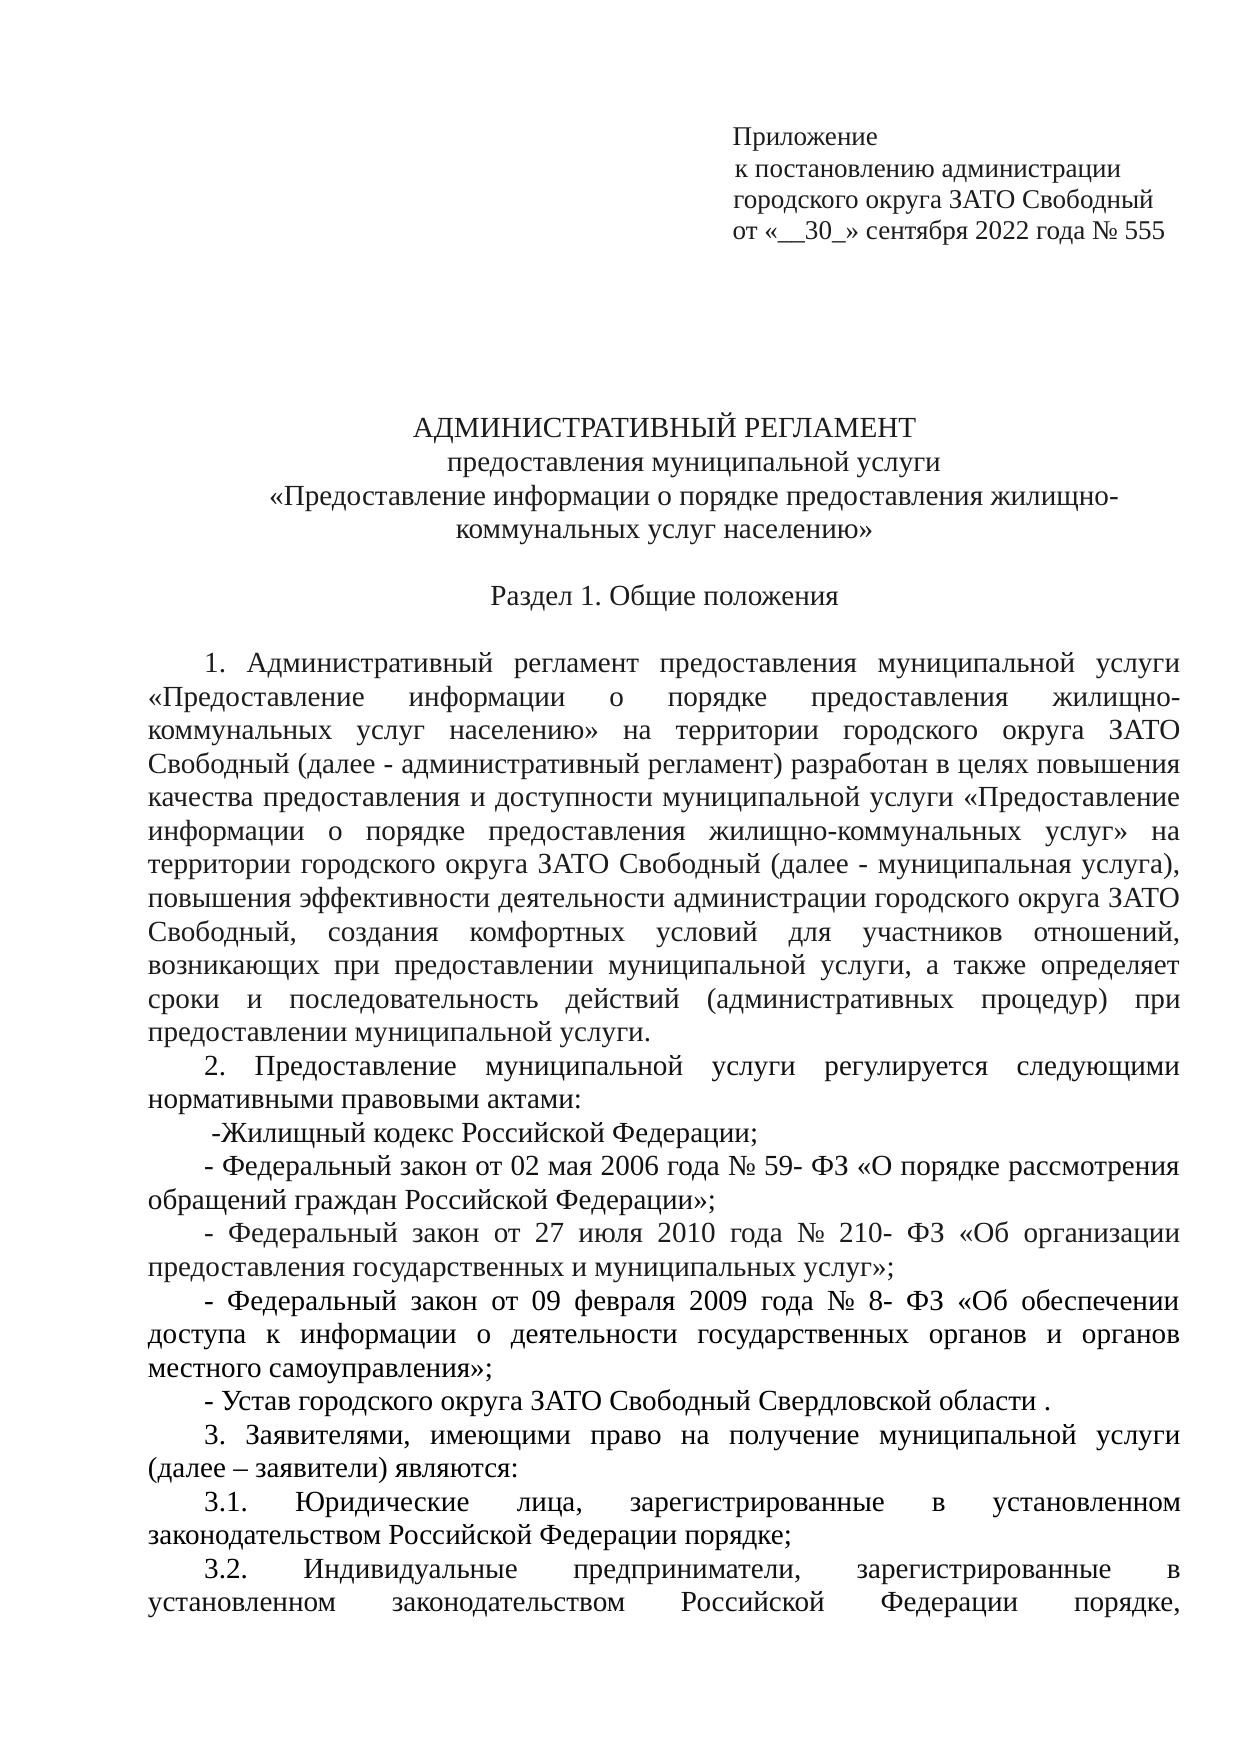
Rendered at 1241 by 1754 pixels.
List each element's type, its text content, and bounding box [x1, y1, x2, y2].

subtitle городского округа ЗАТО Свободный [726, 183, 1181, 214]
text - Федеральный закон от 09 февраля 2009 года № 8- ФЗ «Об обеспечении доступа к информации о деятельности государственных органов и органов местного самоуправления»; [148, 1283, 1181, 1383]
text 3. Заявителями, имеющими право на получение муниципальной услуги (далее – заявители) являются: [148, 1417, 1181, 1484]
text - Федеральный закон от 02 мая 2006 года № 59- ФЗ «О порядке рассмотрения обращений граждан Российской Федерации»; [148, 1148, 1181, 1216]
text 3.1. Юридические лица, зарегистрированные в установленном законодательством Российской Федерации порядке; [148, 1484, 1181, 1551]
text Приложение [148, 121, 1181, 152]
subtitle от «__30_» сентября 2022 года № 555 [732, 214, 1181, 245]
text 3.2. Индивидуальные предприниматели, зарегистрированные в установленном законодательством Российской Федерации порядке, [148, 1551, 1181, 1618]
text 1. Административный регламент предоставления муниципальной услуги «Предоставление информации о порядке предоставления жилищно-коммунальных услуг населению» на территории городского округа ЗАТО Свободный (далее - административный регламент) разработан в целях повышения качества предоставления и доступности муниципальной услуги «Предоставление информации о порядке предоставления жилищно-коммунальных услуг» на территории городского округа ЗАТО Свободный (далее - муниципальная услуга), повышения эффективности деятельности администрации городского округа ЗАТО Свободный, создания комфортных условий для участников отношений, возникающих при предоставлении муниципальной услуги, а также определяет сроки и последовательность действий (административных процедур) при предоставлении муниципальной услуги. [148, 645, 1181, 1048]
text АДМИНИСТРАТИВНЫЙ РЕГЛАМЕНТ [148, 411, 1181, 444]
subtitle к постановлению администрации [714, 152, 1181, 183]
subtitle «Предоставление информации о порядке предоставления жилищно-коммунальных услуг населению» [148, 478, 1181, 545]
subtitle Раздел 1. Общие положения [148, 578, 1181, 612]
text -Жилищный кодекс Российской Федерации; [148, 1115, 1181, 1148]
text 2. Предоставление муниципальной услуги регулируется следующими нормативными правовыми актами: [148, 1048, 1181, 1115]
subtitle предоставления муниципальной услуги [148, 444, 1181, 478]
text - Устав городского округа ЗАТО Свободный Свердловской области . [148, 1383, 1181, 1417]
text - Федеральный закон от 27 июля 2010 года № 210- ФЗ «Об организации предоставления государственных и муниципальных услуг»; [148, 1216, 1181, 1283]
